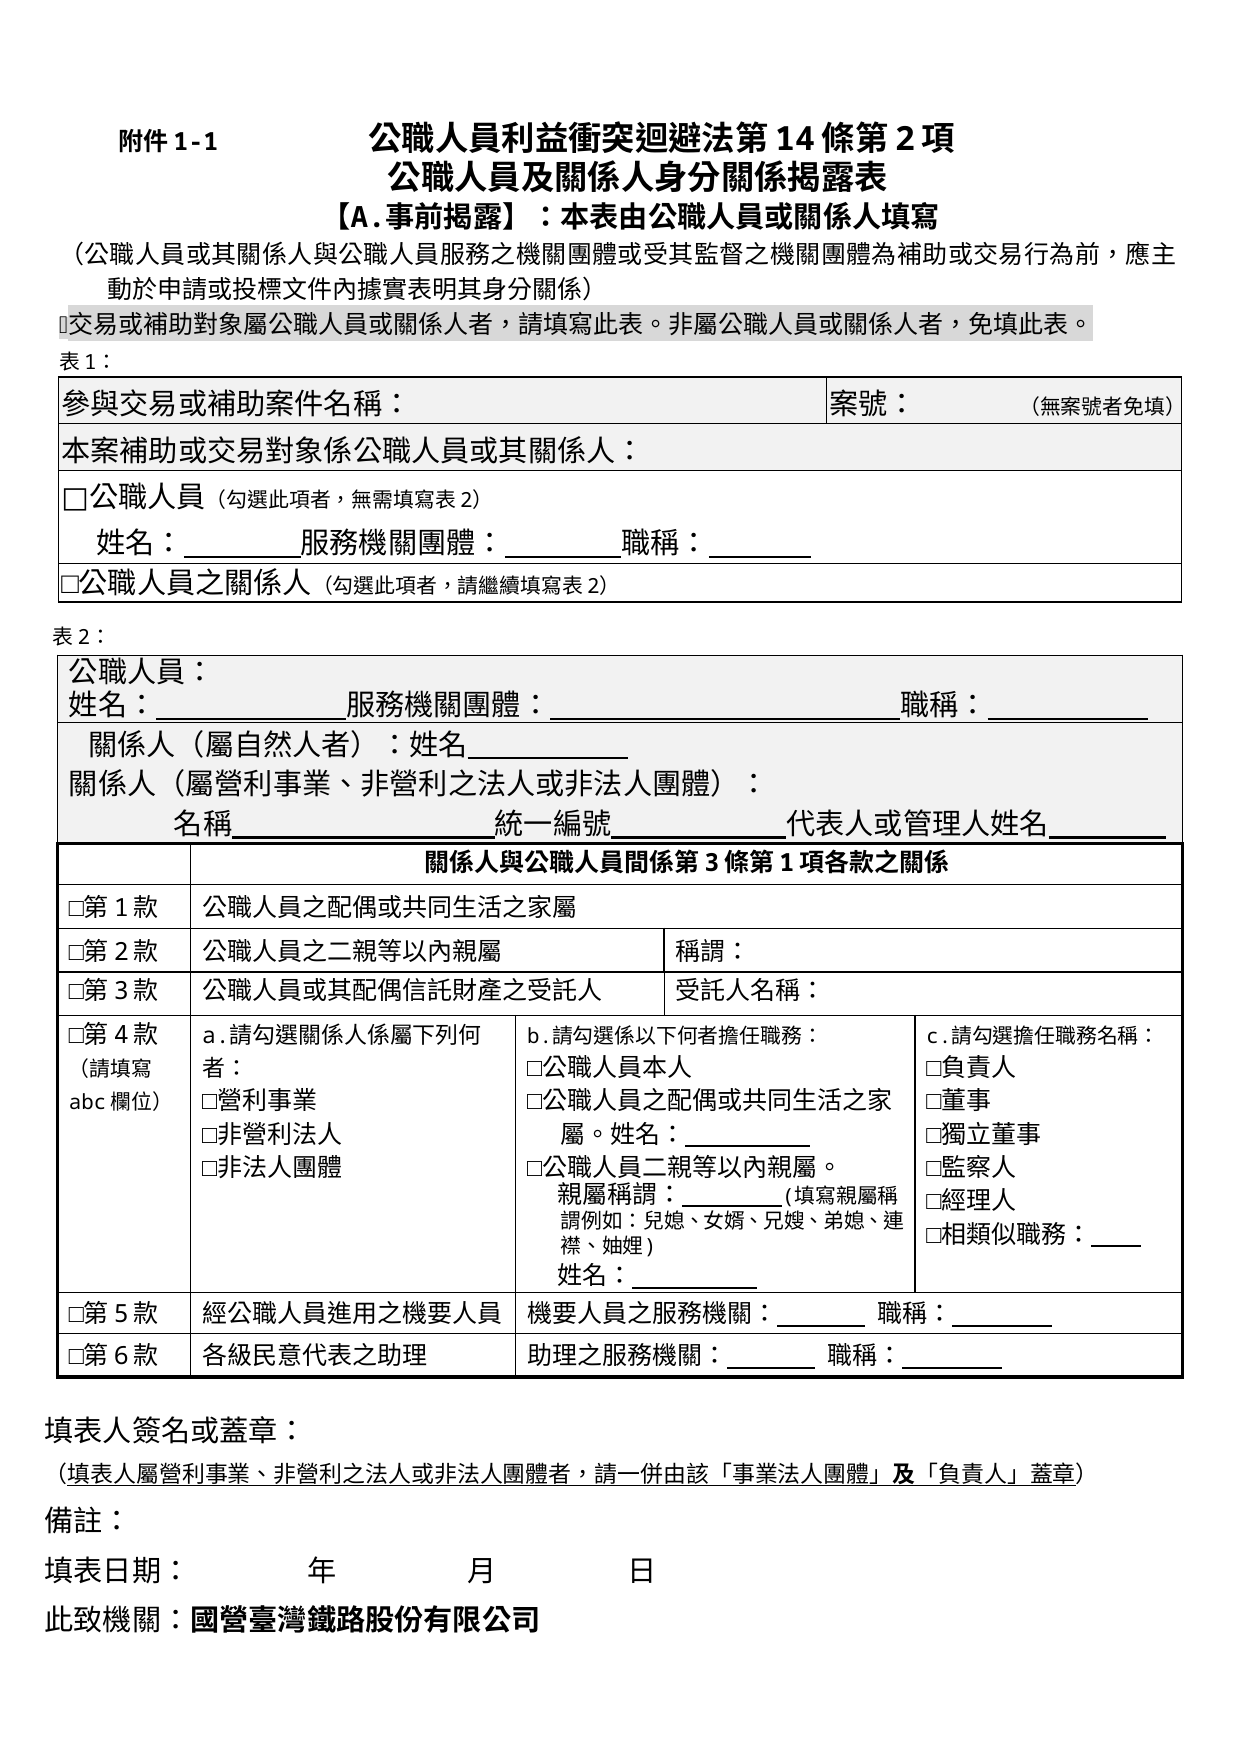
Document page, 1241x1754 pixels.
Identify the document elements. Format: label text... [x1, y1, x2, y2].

table_cell 公職人員之二親等以內親屬 [191, 929, 663, 971]
text 【A.事前揭露】：本表由公職人員或關係人填寫 [15, 197, 1240, 235]
table_cell a.請勾選關係人係屬下列何者： □營利事業 □非營利法人 □非法人團體 [191, 1016, 515, 1291]
table_cell □第1款 [59, 885, 190, 928]
table_header 公職人員： 姓名： 服務機關團體： 職稱： [58, 656, 1182, 722]
table_header 案號： （無案號者免填） [827, 378, 1181, 423]
table_cell □第5款 [59, 1293, 190, 1332]
text 附件1-1 公職人員利益衝突迴避法第14條第2項 [118, 111, 1122, 160]
table_cell 稱謂： [665, 929, 1181, 971]
text 填表日期： 年 月 日 [44, 1548, 1122, 1589]
table_cell 助理之服務機關： 職稱： [516, 1334, 1181, 1375]
table_cell 機要人員之服務機關： 職稱： [516, 1293, 1181, 1332]
text 交易或補助對象屬公職人員或關係人者，請填寫此表。非屬公職人員或關係人者，免填此表。 [59, 306, 1181, 341]
text 表2： [15, 602, 1122, 654]
text 此致機關：國營臺灣鐵路股份有限公司 [44, 1597, 1122, 1638]
table_cell 本案補助或交易對象係公職人員或其關係人： [59, 424, 1181, 470]
table_header 參與交易或補助案件名稱： [59, 378, 826, 423]
text 備註： [44, 1498, 1122, 1540]
text （填表人屬營利事業、非營利之法人或非法人團體者，請一併由該「事業法人團體」及「負責人」蓋章） [44, 1449, 1122, 1491]
table_cell b.請勾選係以下何者擔任職務： □公職人員本人 □公職人員之配偶或共同生活之家屬。姓名： □公職人員二親等以內親屬。 親屬稱謂： (填寫親屬稱謂例如：兒媳、女婿、兄嫂、弟媳、連襟、妯娌) 姓名： [516, 1016, 914, 1291]
text 表1： [59, 341, 1201, 376]
table_cell □第4款 （請填寫abc欄位） [59, 1016, 190, 1291]
table_cell 關係人與公職人員間係第3條第1項各款之關係 [191, 845, 1181, 884]
table_cell □公職人員（勾選此項者，無需填寫表2） 姓名： 服務機關團體： 職稱： [59, 471, 1181, 563]
table_cell □第2款 [59, 929, 190, 971]
text （公職人員或其關係人與公職人員服務之機關團體或受其監督之機關團體為補助或交易行為前，應主動於申請或投標文件內據實表明其身分關係） [59, 235, 1181, 306]
table_cell [59, 845, 190, 884]
table_cell 公職人員或其配偶信託財產之受託人 [191, 973, 664, 1015]
table_cell c.請勾選擔任職務名稱： □負責人 □董事 □獨立董事 □監察人 □經理人 □相類似職務： [916, 1016, 1181, 1291]
table_cell □第3款 [59, 973, 190, 1015]
table_cell 經公職人員進用之機要人員 [191, 1293, 515, 1332]
table_cell 受託人名稱： [665, 973, 1181, 1015]
table_cell □第6款 [59, 1334, 190, 1375]
table_cell 各級民意代表之助理 [191, 1334, 515, 1375]
text 填表人簽名或蓋章： [44, 1408, 1122, 1449]
table_cell □公職人員之關係人（勾選此項者，請繼續填寫表2） [59, 564, 1181, 601]
table_cell 關係人（屬自然人者）：姓名 關係人（屬營利事業、非營利之法人或非法人團體）： 名稱 統一編號 代表人或管理人姓名 [58, 723, 1182, 842]
text 公職人員及關係人身分關係揭露表 [15, 160, 1240, 197]
table_cell 公職人員之配偶或共同生活之家屬 [191, 885, 1181, 928]
